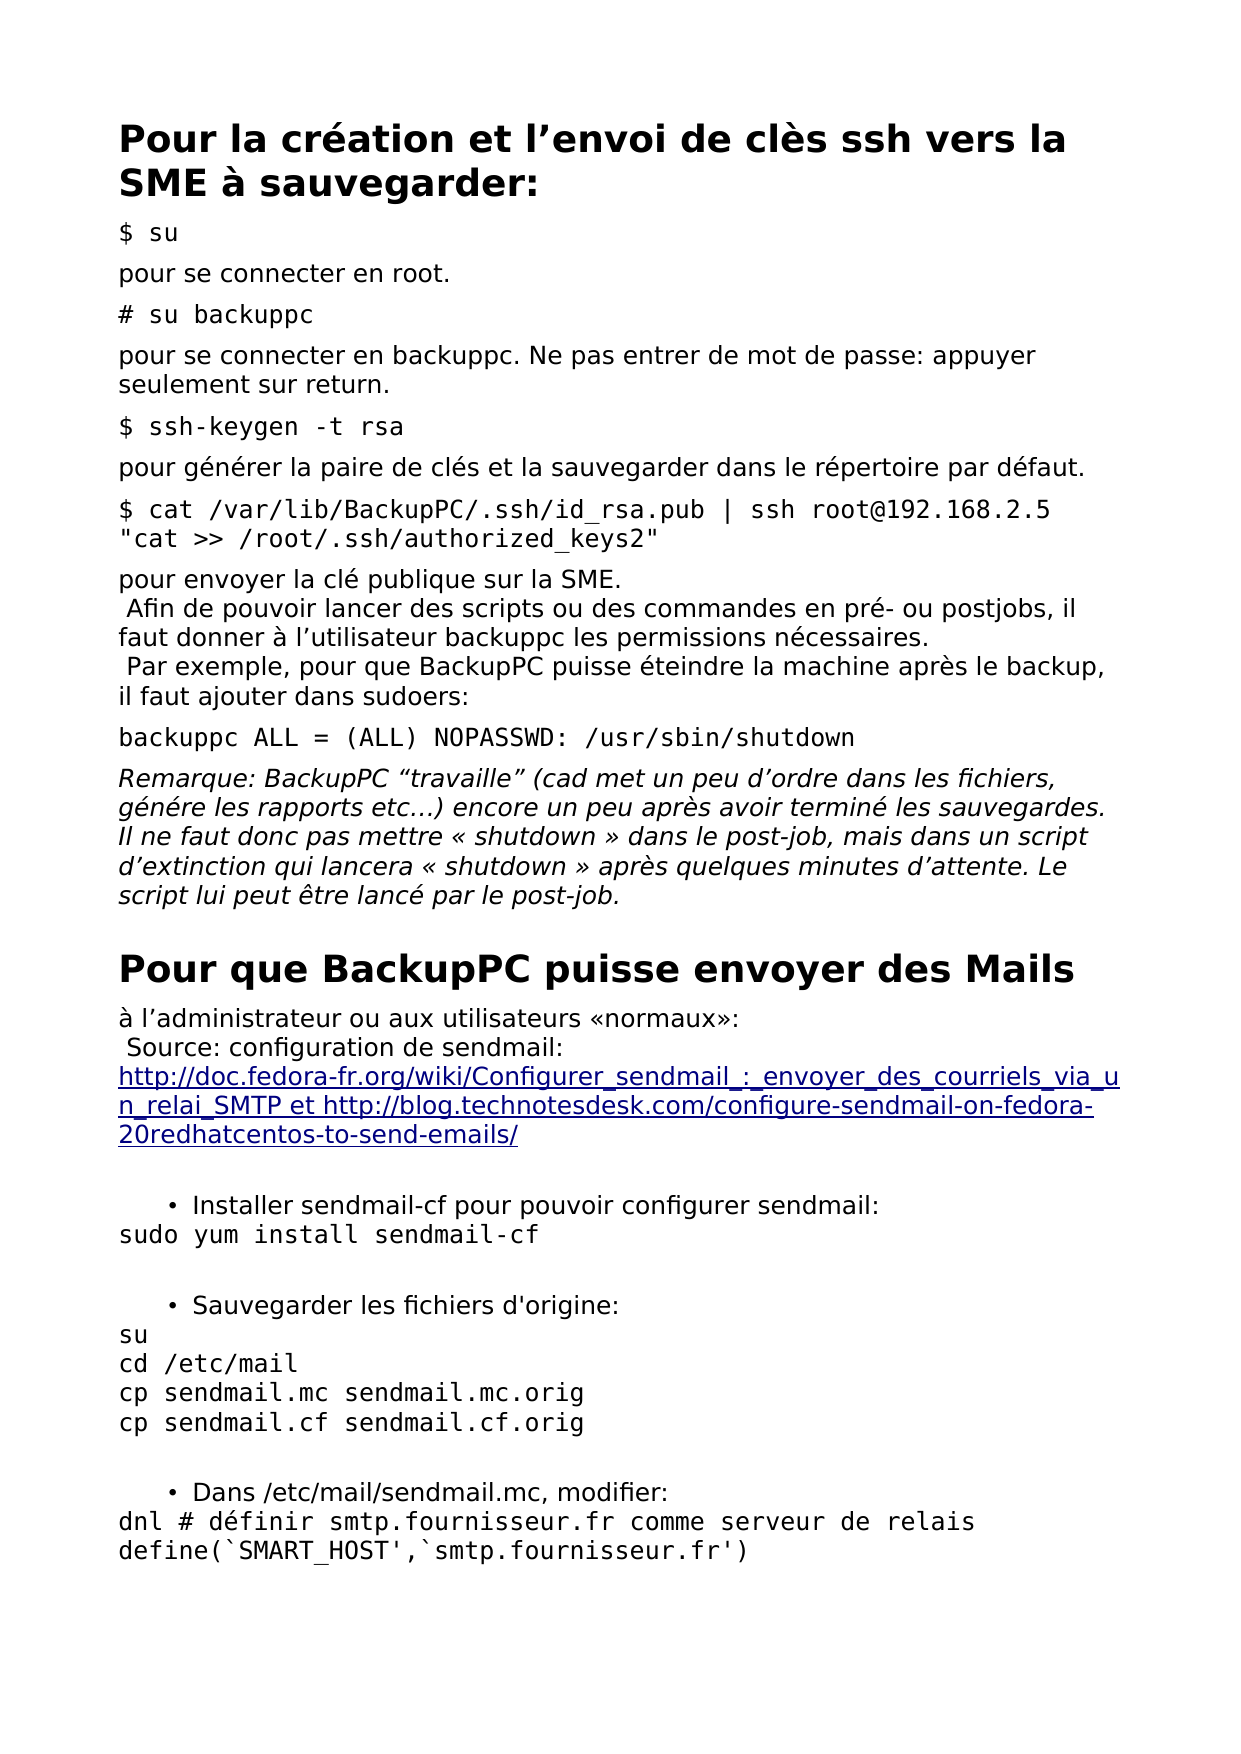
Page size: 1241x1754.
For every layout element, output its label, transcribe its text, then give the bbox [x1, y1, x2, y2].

text dnl # définir smtp.fournisseur.fr comme serveur de relais define(`SMART_HOST',`smtp.fournisseur.fr') [118, 1507, 1122, 1566]
text sudo yum install sendmail-cf [118, 1221, 1122, 1250]
text $ cat /var/lib/BackupPC/.ssh/id_rsa.pub | ssh root@192.168.2.5 "cat >> /root/.ssh/authorized_keys2" [118, 495, 1122, 553]
text # su backuppc [118, 301, 1122, 330]
text pour générer la paire de clés et la sauvegarder dans le répertoire par défaut. [118, 453, 1122, 482]
text pour se connecter en root. [118, 259, 1122, 288]
text su cd /etc/mail cp sendmail.mc sendmail.mc.orig cp sendmail.cf sendmail.cf.orig [118, 1320, 1122, 1437]
list Dans /etc/mail/sendmail.mc, modifier: [177, 1478, 1122, 1507]
text $ su [118, 218, 1122, 247]
subtitle Pour la création et l’envoi de clès ssh vers la SME à sauvegarder: [118, 118, 1122, 205]
text backuppc ALL = (ALL) NOPASSWD: /usr/sbin/shutdown [118, 723, 1122, 752]
text Remarque: BackupPC “travaille” (cad met un peu d’ordre dans les fichiers, génére les rapports etc…) encore un peu après avoir terminé les sauvegardes. Il ne faut donc pas mettre « shutdown » dans le post-job, mais dans un script d’extinction qui lancera « shutdown » après quelques minutes d’attente. Le script lui peut être lancé par le post-job. [118, 764, 1122, 910]
text $ ssh-keygen -t rsa [118, 412, 1122, 441]
text à l’administrateur ou aux utilisateurs «normaux»: Source: configuration de sendmail: http://doc.fedora-fr.org/wiki/Configurer_sendmail_:_envoyer_des_courriels_via_un_relai_SMTP et http://blog.technotesdesk.com/configure-sendmail-on-fedora-20redhatcentos-to-send-emails/ [118, 1004, 1122, 1149]
text pour envoyer la clé publique sur la SME. Afin de pouvoir lancer des scripts ou des commandes en pré- ou postjobs, il faut donner à l’utilisateur backuppc les permissions nécessaires. Par exemple, pour que BackupPC puisse éteindre la machine après le backup, il faut ajouter dans sudoers: [118, 565, 1122, 711]
subtitle Pour que BackupPC puisse envoyer des Mails [118, 948, 1122, 991]
list Installer sendmail-cf pour pouvoir configurer sendmail: [177, 1192, 1122, 1221]
text pour se connecter en backuppc. Ne pas entrer de mot de passe: appuyer seulement sur return. [118, 341, 1122, 400]
list Sauvegarder les fichiers d'origine: [177, 1291, 1122, 1320]
